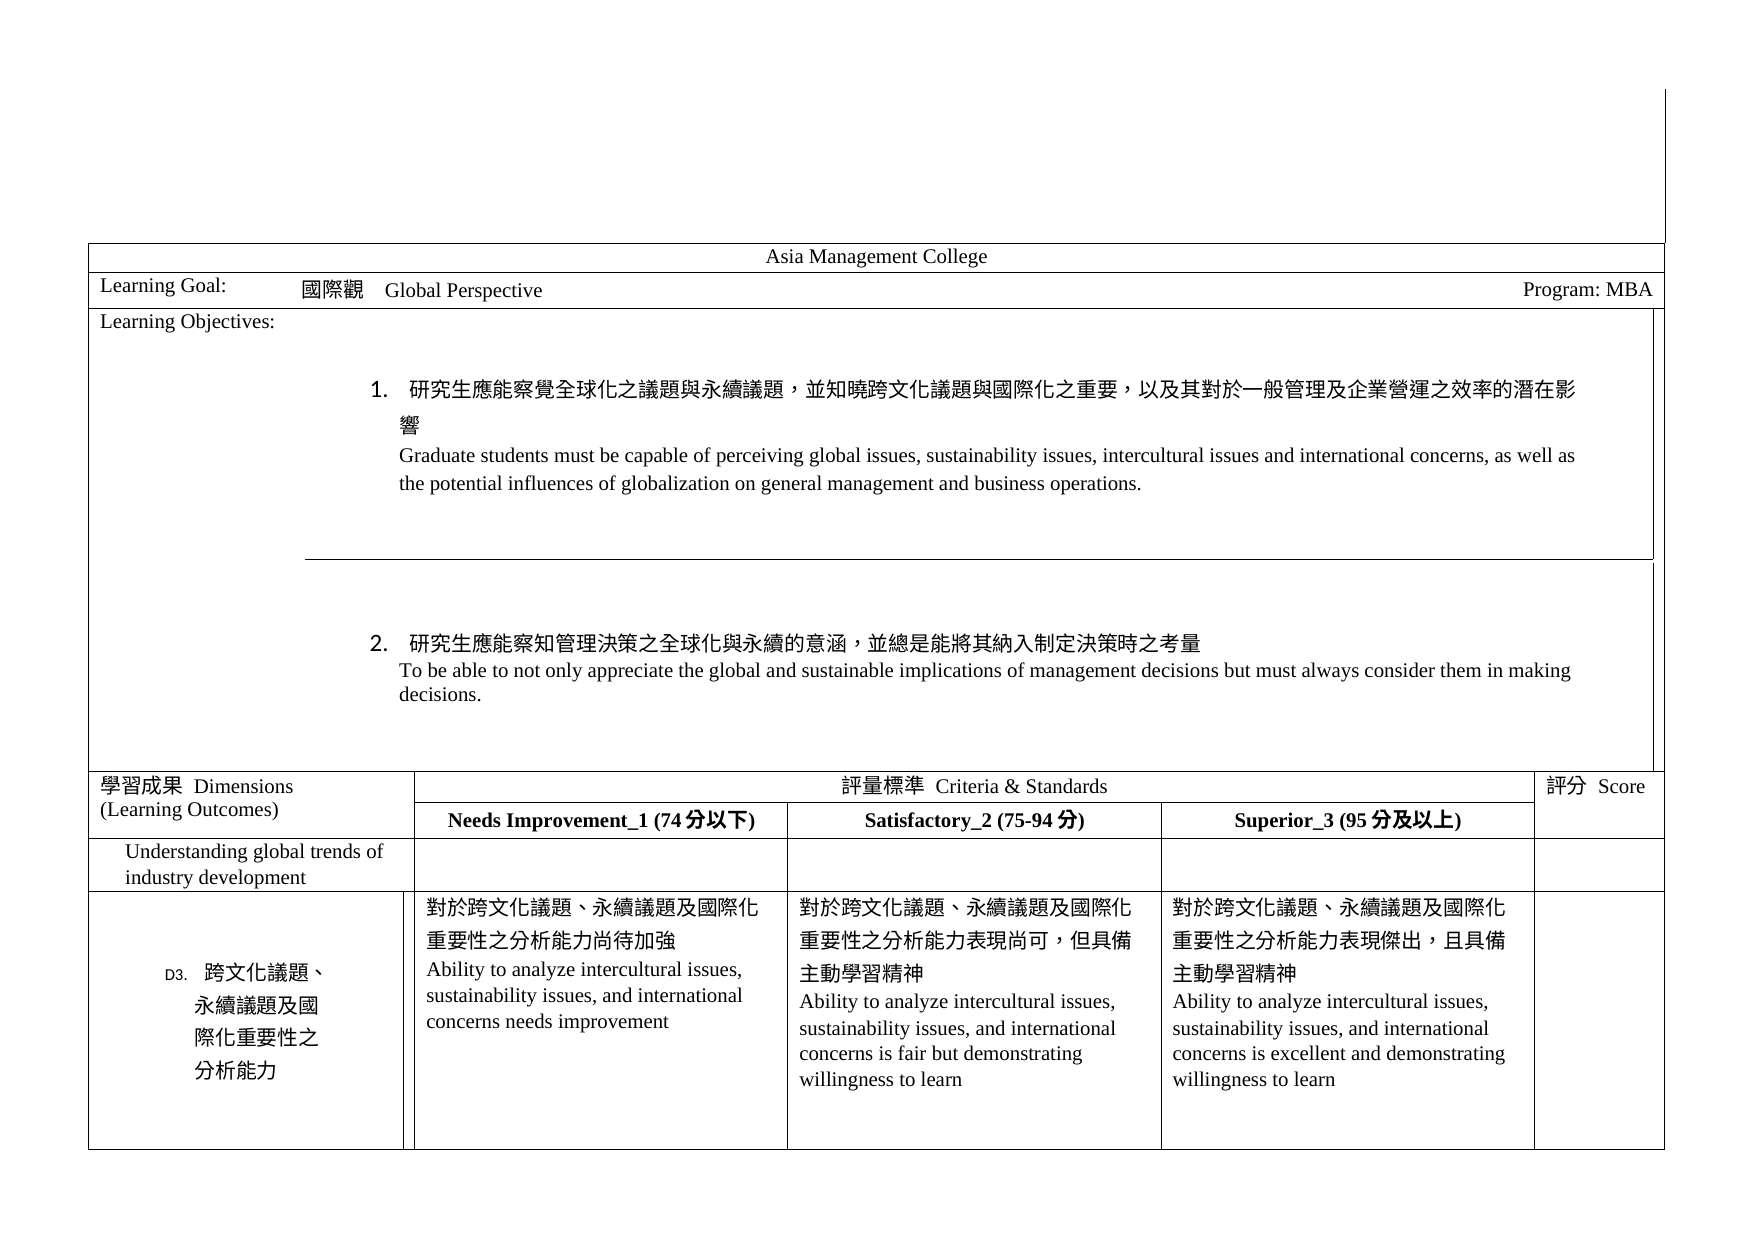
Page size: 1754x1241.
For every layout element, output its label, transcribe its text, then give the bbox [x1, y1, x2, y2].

table_cell 跨文化議題、永續議題及國際化重要性之分析能力 [89, 892, 403, 1149]
table_cell [1535, 839, 1664, 891]
table_header Asia Management College [89, 244, 1664, 272]
table_cell 對於跨文化議題、永續議題及國際化重要性之分析能力表現尚可，但具備主動學習精神 Ability to analyze intercultural issues, sustainability issues, and international concerns is fair but demonstrating willingness to learn [788, 892, 1161, 1149]
table_cell [1162, 839, 1534, 891]
table_cell 國際觀 Global Perspective [290, 273, 1403, 308]
table_cell Superior_3 (95分及以上) [1162, 803, 1534, 838]
table_cell [415, 839, 787, 891]
table_cell [1535, 892, 1664, 1149]
table_cell 評分 Score [1535, 772, 1664, 838]
table_cell Understanding global trends of industry development [89, 839, 414, 891]
table_cell [788, 839, 1161, 891]
table_cell 研究生應能察覺全球化之議題與永續議題，並知曉跨文化議題與國際化之重要，以及其對於一般管理及企業營運之效率的潛在影響 Graduate students must be capable of perceiving global issues, sustainability issues, intercultural issues and international concerns, as well as the potential influences of globalization on general management and business operations. 研究生應能察知管理決策之全球化與永續的意涵，並總是能將其納入制定決策時之考量 To be able to not only appreciate the global and sustainable implications of management decisions but must always consider them in making decisions. [290, 309, 1664, 771]
table_cell 評量標準 Criteria & Standards [415, 772, 1534, 802]
table_cell 對於跨文化議題、永續議題及國際化重要性之分析能力表現傑出，且具備主動學習精神 Ability to analyze intercultural issues, sustainability issues, and international concerns is excellent and demonstrating willingness to learn [1162, 892, 1534, 1149]
table_cell Learning Objectives: [89, 309, 290, 771]
table_cell Satisfactory_2 (75-94分) [788, 803, 1161, 838]
table_cell 對於跨文化議題、永續議題及國際化重要性之分析能力尚待加強 Ability to analyze intercultural issues, sustainability issues, and international concerns needs improvement [415, 892, 787, 1149]
table_cell Learning Goal: [89, 273, 290, 308]
table_cell Needs Improvement_1 (74分以下) [415, 803, 787, 838]
table_cell Program: MBA [1403, 273, 1664, 308]
table_cell 學習成果 Dimensions (Learning Outcomes) [89, 772, 414, 838]
